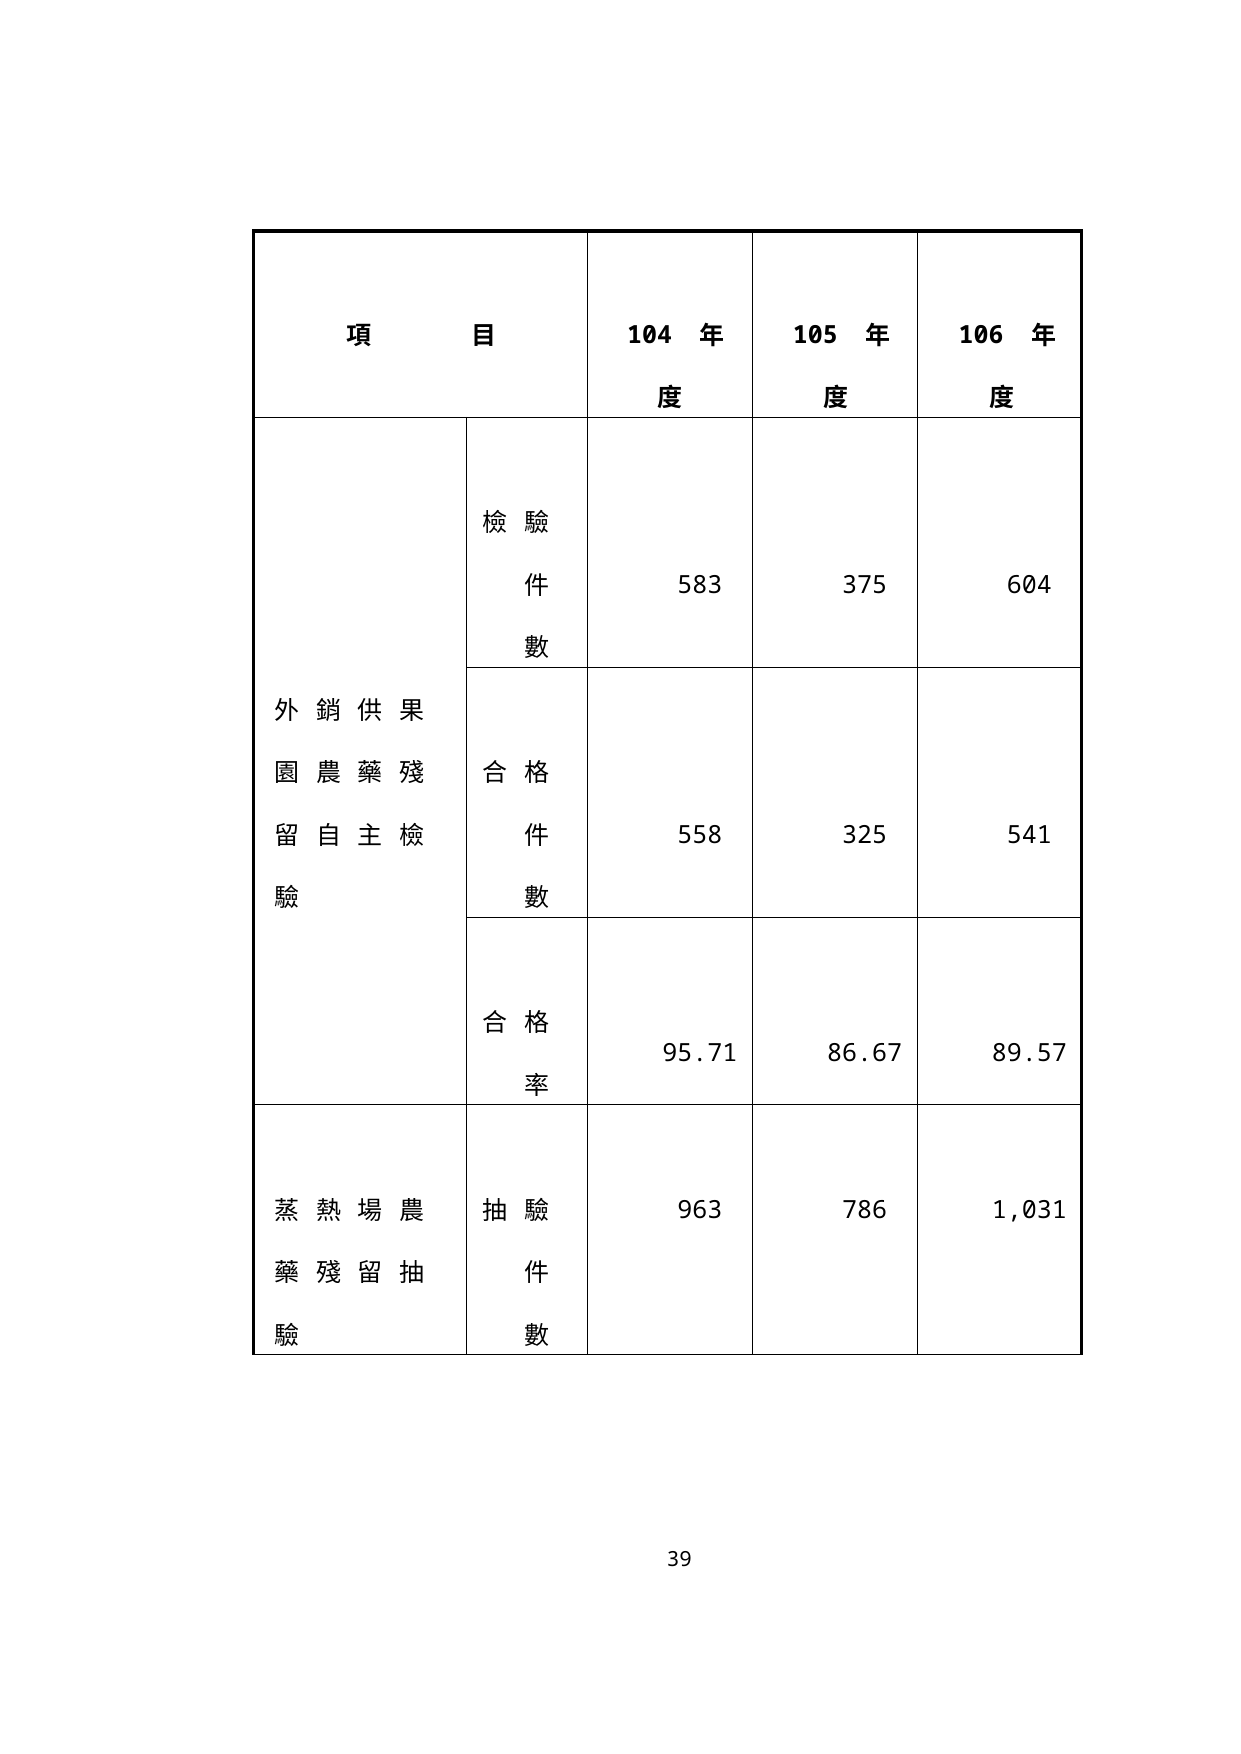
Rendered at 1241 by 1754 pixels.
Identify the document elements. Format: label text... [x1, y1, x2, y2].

table_cell 89.57 [918, 918, 1080, 1104]
table_cell 583 [588, 418, 752, 667]
table_header 104年度 [588, 233, 752, 417]
table_header 項 目 [255, 233, 587, 417]
table_cell 86.67 [753, 918, 917, 1104]
table_cell 963 [588, 1105, 752, 1354]
table_cell 蒸熱場農藥殘留抽驗 [255, 1105, 466, 1354]
table_cell 375 [753, 418, 917, 667]
table_cell 合格率 [467, 918, 587, 1104]
table_cell 合格件數 [467, 668, 587, 917]
table_cell 541 [918, 668, 1080, 917]
table_cell 外銷供果園農藥殘留自主檢驗 [255, 418, 466, 1104]
table_cell 325 [753, 668, 917, 917]
table_cell 786 [753, 1105, 917, 1354]
table_cell 604 [918, 418, 1080, 667]
table_header 106年度 [918, 233, 1080, 417]
table_cell 1,031 [918, 1105, 1080, 1354]
table_header 105年度 [753, 233, 917, 417]
table_cell 558 [588, 668, 752, 917]
table_cell 抽驗件數 [467, 1105, 587, 1354]
table_cell 95.71 [588, 918, 752, 1104]
table_cell 檢驗件數 [467, 418, 587, 667]
